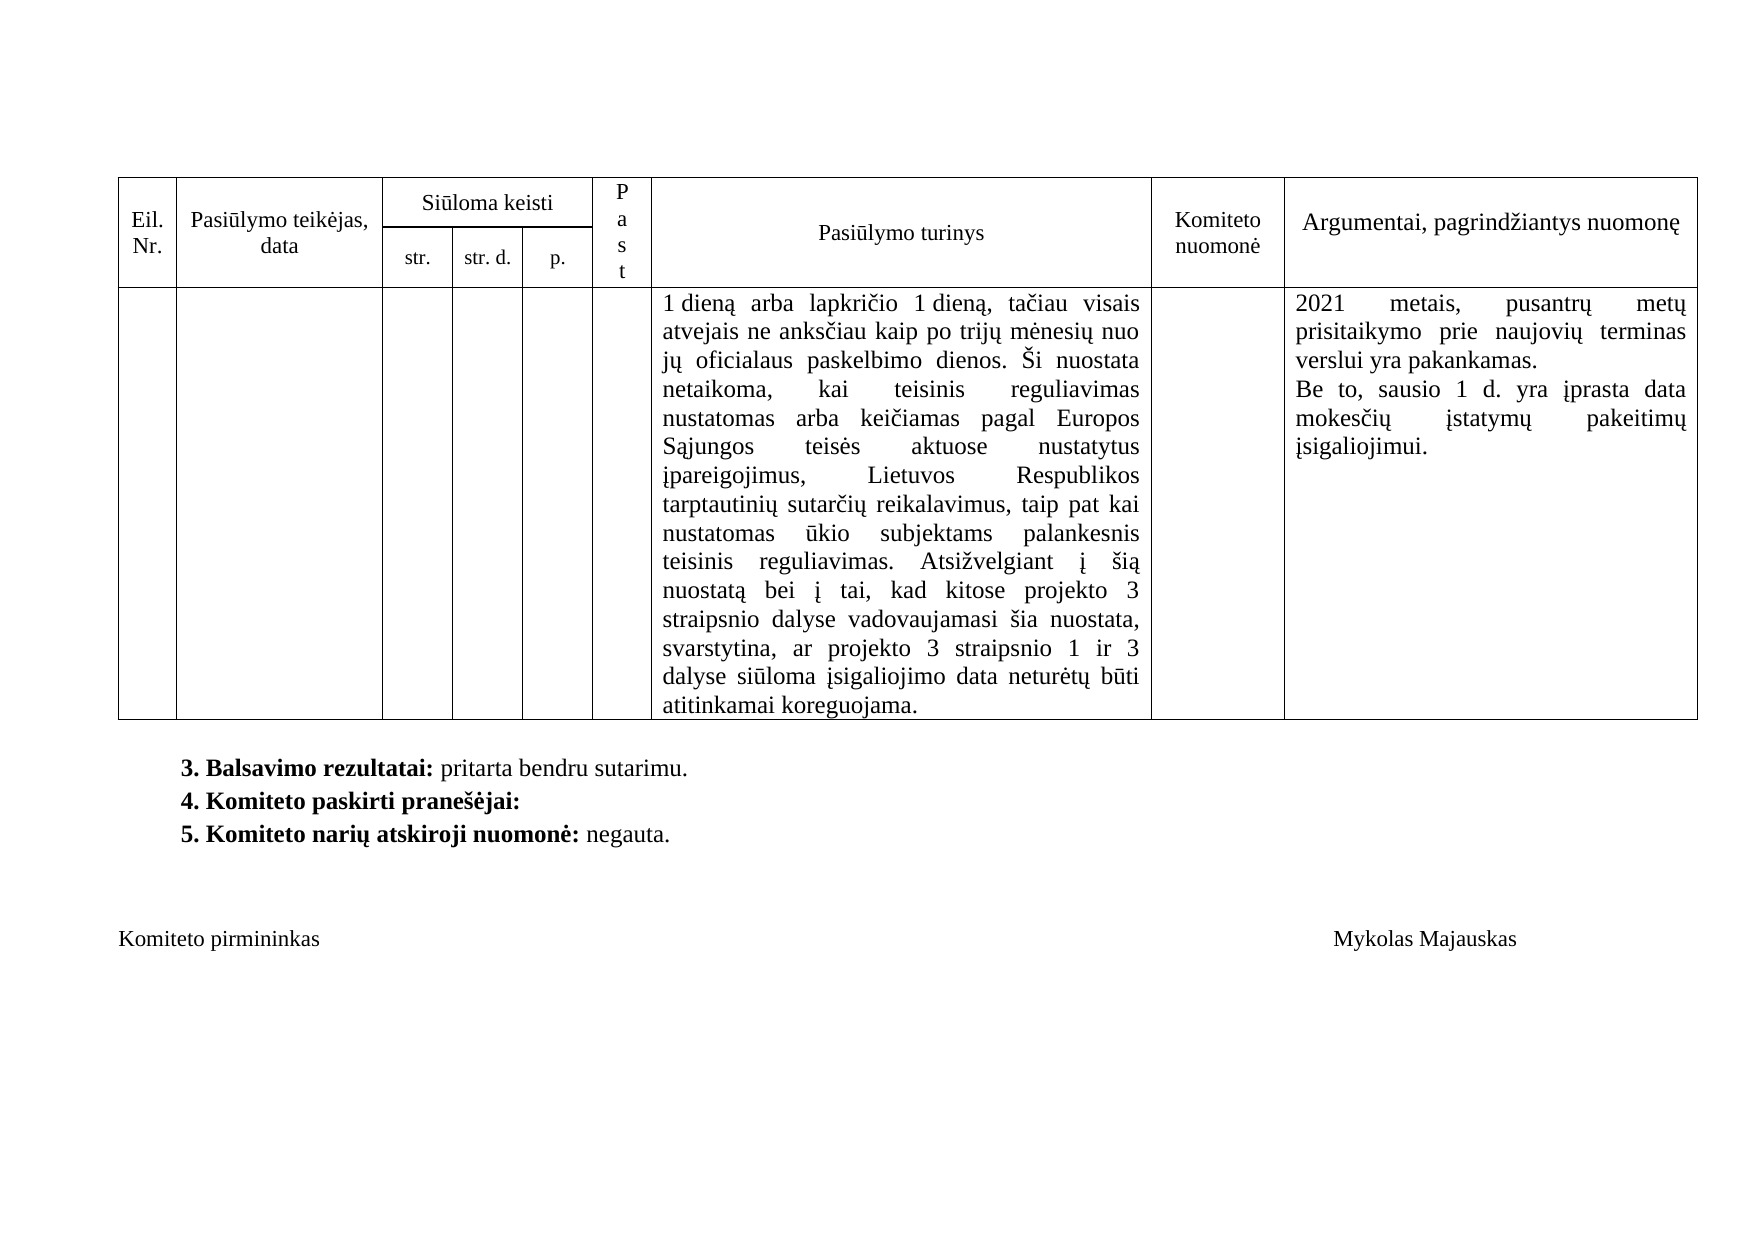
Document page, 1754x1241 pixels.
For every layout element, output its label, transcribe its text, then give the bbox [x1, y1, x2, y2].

table_header Komiteto nuomonė [1152, 178, 1284, 287]
text Komiteto pirmininkas Mykolas Majauskas [118, 925, 1577, 951]
table_header Argumentai, pagrindžiantys nuomonę [1285, 178, 1697, 287]
table_cell [177, 288, 382, 719]
table_cell [1152, 288, 1284, 719]
table_header Siūloma keisti [383, 178, 592, 226]
table_cell [383, 288, 452, 719]
table_cell [523, 288, 592, 719]
table_cell 1 dieną arba lapkričio 1 dieną, tačiau visais atvejais ne anksčiau kaip po trijų mėnesių nuo jų oficialaus paskelbimo dienos. Ši nuostata netaikoma, kai teisinis reguliavimas nustatomas arba keičiamas pagal Europos Sąjungos teisės aktuose nustatytus įpareigojimus, Lietuvos Respublikos tarptautinių sutarčių reikalavimus, taip pat kai nustatomas ūkio subjektams palankesnis teisinis reguliavimas. Atsižvelgiant į šią nuostatą bei į tai, kad kitose projekto 3 straipsnio dalyse vadovaujamasi šia nuostata, svarstytina, ar projekto 3 straipsnio 1 ir 3 dalyse siūloma įsigaliojimo data neturėtų būti atitinkamai koreguojama. [652, 288, 1151, 719]
table_header Eil. Nr. [119, 178, 176, 287]
table_cell p. [523, 228, 592, 287]
text 5. Komiteto narių atskiroji nuomonė: negauta. [118, 819, 1577, 848]
table_cell [453, 288, 522, 719]
text 3. Balsavimo rezultatai: pritarta bendru sutarimu. [118, 753, 1577, 782]
table_cell [119, 288, 176, 719]
text 4. Komiteto paskirti pranešėjai: [118, 786, 1577, 815]
table_cell str. [383, 228, 452, 287]
table_header Pasiūlymo turinys [652, 178, 1151, 287]
table_header Pastabos [593, 178, 651, 287]
table_cell str. d. [453, 228, 522, 287]
table_cell 2021 metais, pusantrų metų prisitaikymo prie naujovių terminas verslui yra pakankamas. Be to, sausio 1 d. yra įprasta data mokesčių įstatymų pakeitimų įsigaliojimui. [1285, 288, 1697, 719]
table_header Pasiūlymo teikėjas, data [177, 178, 382, 287]
table_cell [593, 288, 651, 719]
